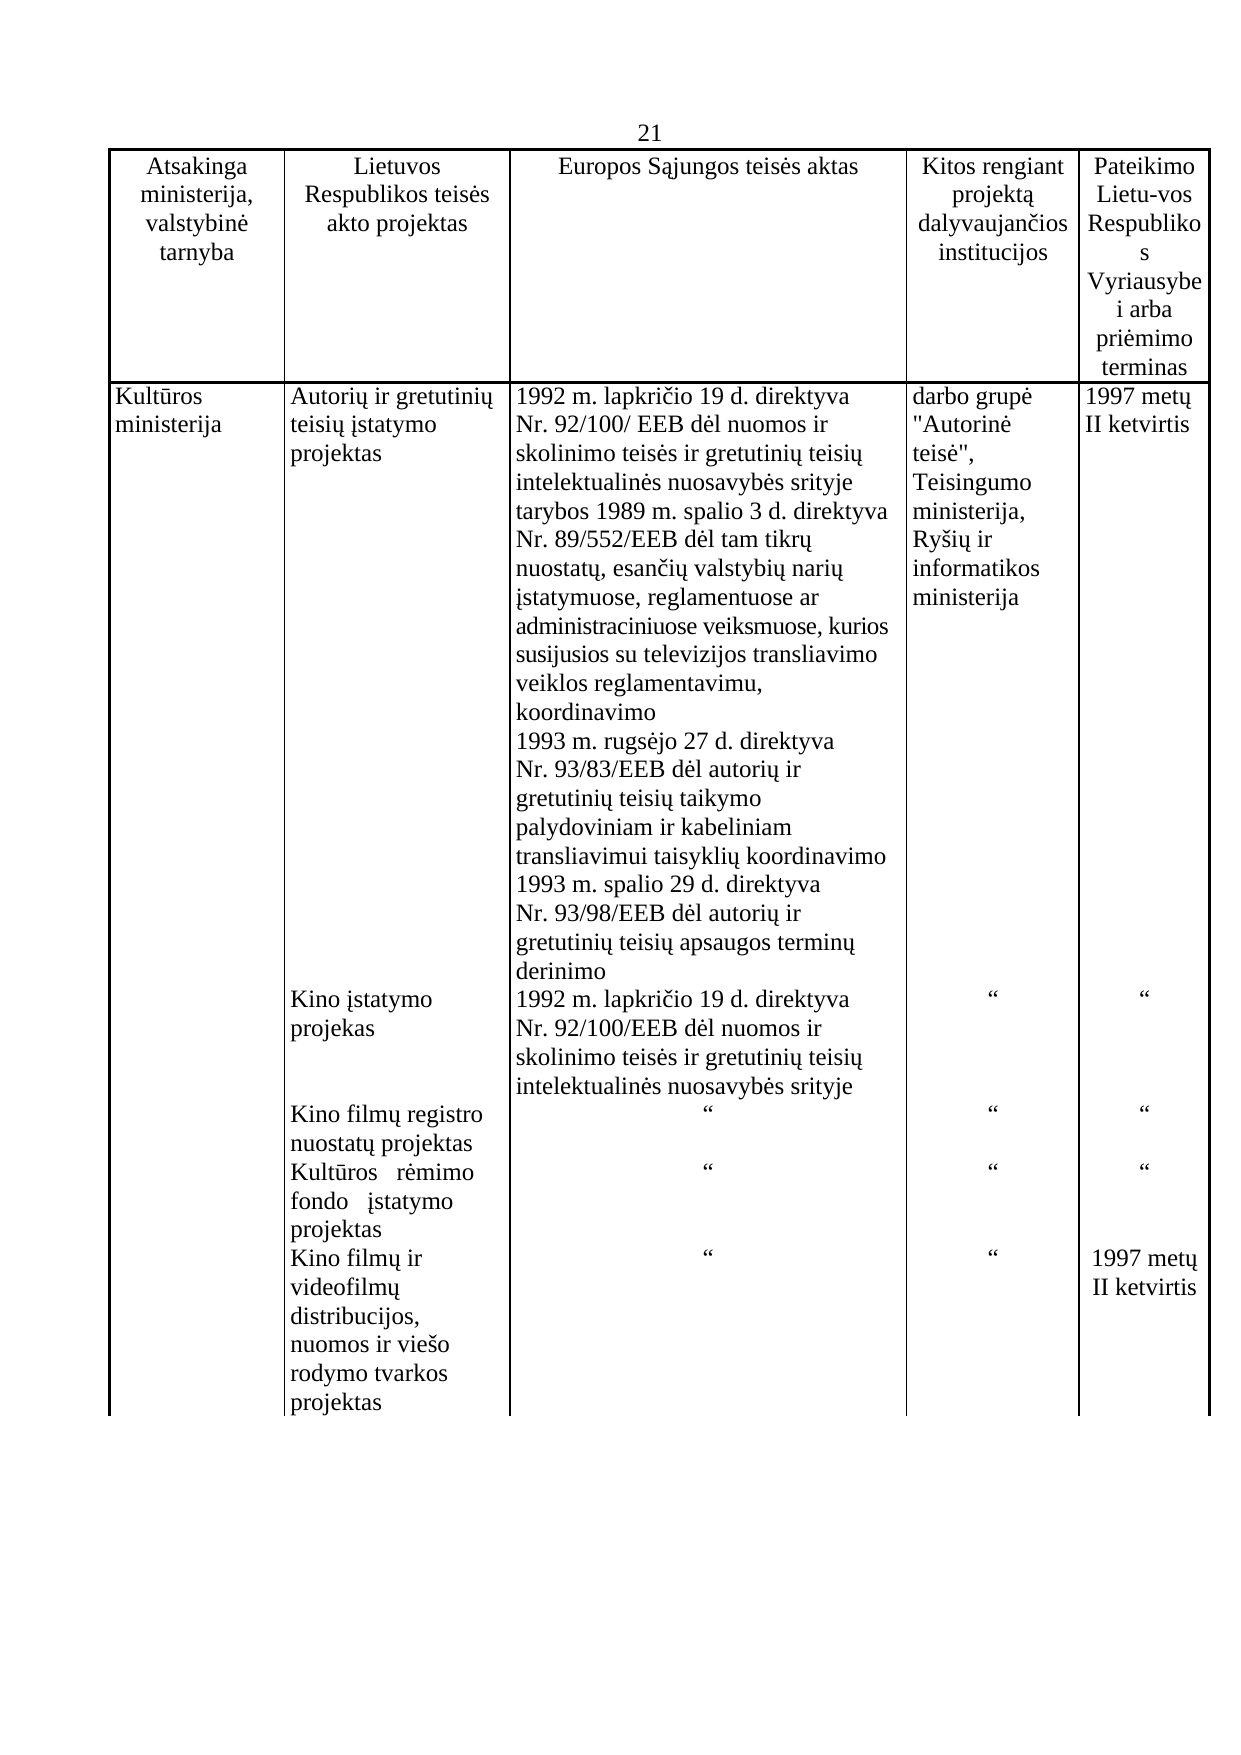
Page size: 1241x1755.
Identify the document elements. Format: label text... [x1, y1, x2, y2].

table_cell 1992 m. lapkričio 19 d. direktyva Nr. 92/100/EEB dėl nuomos ir skolinimo teisės ir gretutinių teisių intelektualinės nuosavybės srityje [511, 985, 906, 1099]
table_cell “ [1080, 1100, 1208, 1157]
table_header Atsakinga ministerija, valstybinė tarnyba [111, 151, 284, 381]
table_cell “ [907, 985, 1078, 1099]
table_header Europos Sąjungos teisės aktas [511, 151, 906, 381]
table_cell 1993 m. rugsėjo 27 d. direktyva Nr. 93/83/EEB dėl autorių ir gretutinių teisių taikymo palydoviniam ir kabeliniam transliavimui taisyklių koordinavimo [511, 726, 906, 869]
table_cell darbo grupė "Autorinė teisė", Teisingumo ministerija, Ryšių ir informatikos ministerija [907, 384, 1078, 726]
table_cell Kino filmų registro nuostatų projektas [285, 1100, 509, 1157]
table_header Kitos rengiant projektą dalyvaujančios institucijos [907, 151, 1078, 381]
table_cell [1214, 870, 1240, 984]
table_header Lietuvos Respublikos teisės akto projektas [285, 151, 509, 381]
table_cell Kultūros ministerija [111, 384, 284, 726]
table_cell 1997 metų II ketvirtis [1080, 384, 1208, 726]
table_cell [1214, 1243, 1240, 1416]
table_cell Autorių ir gretutinių teisių įstatymo projektas [285, 384, 509, 726]
table_cell [907, 870, 1078, 984]
table_cell “ [1080, 1157, 1208, 1243]
table_cell [1214, 726, 1240, 869]
table_cell 1997 metų II ketvirtis [1080, 1243, 1208, 1416]
table_cell [907, 726, 1078, 869]
table_cell [1214, 1100, 1240, 1157]
table_cell “ [511, 1100, 906, 1157]
table_cell [1080, 726, 1208, 869]
table_cell [1080, 870, 1208, 984]
table_cell Kultūros rėmimo fondo įstatymo projektas [285, 1157, 509, 1243]
table_cell “ [907, 1157, 1078, 1243]
table_cell [285, 870, 509, 984]
table_cell “ [511, 1243, 906, 1416]
table_cell 1992 m. lapkričio 19 d. direktyva Nr. 92/100/ EEB dėl nuomos ir skolinimo teisės ir gretutinių teisių intelektualinės nuosavybės srityje tarybos 1989 m. spalio 3 d. direktyva Nr. 89/552/EEB dėl tam tikrų nuostatų, esančių valstybių narių įstatymuose, reglamentuose ar administraciniuose veiksmuose, kurios susijusios su televizijos transliavimo veiklos reglamentavimu, koordinavimo [511, 384, 906, 726]
table_cell Kino įstatymo projekas [285, 985, 509, 1099]
table_cell [285, 726, 509, 869]
table_cell [1214, 1157, 1240, 1243]
table_cell [111, 726, 284, 869]
table_header Pateikimo Lietu-vos Respublikos Vyriausybei arba priėmimo terminas [1080, 151, 1208, 381]
table_cell [111, 870, 284, 984]
table_cell “ [1080, 985, 1208, 1099]
table_cell 1993 m. spalio 29 d. direktyva Nr. 93/98/EEB dėl autorių ir gretutinių teisių apsaugos terminų derinimo [511, 870, 906, 984]
table_cell “ [907, 1243, 1078, 1416]
table_cell [111, 1100, 284, 1157]
table_header [1214, 148, 1240, 381]
table_cell [111, 985, 284, 1099]
table_cell [1214, 985, 1240, 1099]
table_cell Kino filmų ir videofilmų distribucijos, nuomos ir viešo rodymo tvarkos projektas [285, 1243, 509, 1416]
table_cell “ [907, 1100, 1078, 1157]
table_cell [1214, 381, 1240, 726]
table_cell [111, 1243, 284, 1416]
table_cell [111, 1157, 284, 1243]
table_cell “ [511, 1157, 906, 1243]
